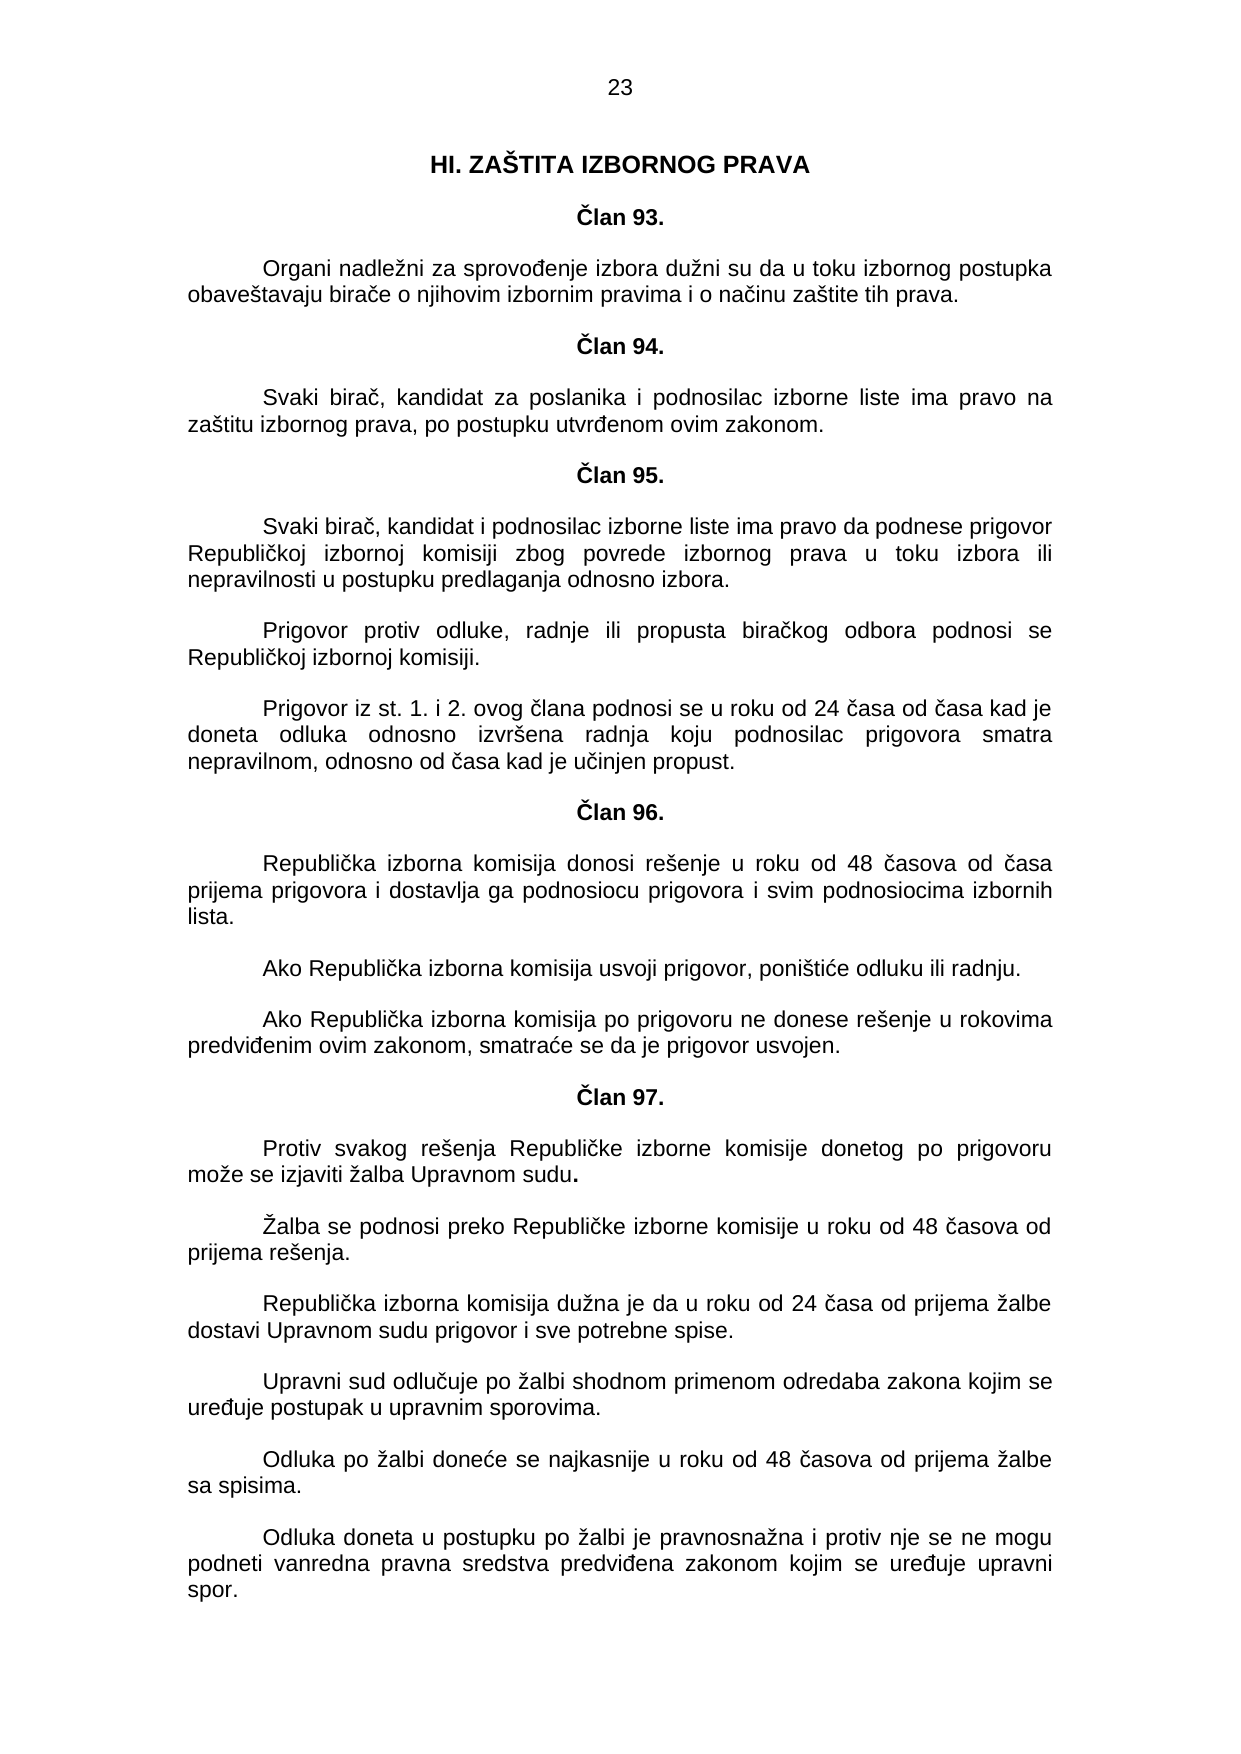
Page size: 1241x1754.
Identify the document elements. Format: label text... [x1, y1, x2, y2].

text Prigovor iz st. 1. i 2. ovog člana podnosi se u roku od 24 časa od časa kad je doneta odluka odnosno izvršena radnja koju podnosilac prigovora smatra nepravilnom, odnosno od časa kad je učinjen propust. [187, 695, 1053, 774]
text Član 96. [187, 799, 1053, 825]
text Svaki birač, kandidat i podnosilac izborne liste ima pravo da podnese prigovor Republičkoj izbornoj komisiji zbog povrede izbornog prava u toku izbora ili nepravilnosti u postupku predlaganja odnosno izbora. [187, 513, 1053, 592]
text Član 93. [187, 204, 1053, 230]
text Republička izborna komisija donosi rešenje u roku od 48 časova od časa prijema prigovora i dostavlja ga podnosiocu prigovora i svim podnosiocima izbornih lista. [187, 850, 1053, 929]
text Ako Republička izborna komisija usvoji prigovor, poništiće odluku ili radnju. [187, 954, 1053, 981]
text Član 94. [187, 333, 1053, 359]
text Organi nadležni za sprovođenje izbora dužni su da u toku izbornog postupka obaveštavaju birače o njihovim izbornim pravima i o načinu zaštite tih prava. [187, 255, 1053, 308]
text Član 95. [187, 462, 1053, 488]
text Odluka po žalbi doneće se najkasnije u roku od 48 časova od prijema žalbe sa spisima. [187, 1446, 1053, 1498]
text Svaki birač, kandidat za poslanika i podnosilac izborne liste ima pravo na zaštitu izbornog prava, po postupku utvrđenom ovim zakonom. [187, 384, 1053, 437]
subtitle HI. ZAŠTITA IZBORNOG PRAVA [202, 150, 1038, 179]
text Republička izborna komisija dužna je da u roku od 24 časa od prijema žalbe dostavi Upravnom sudu prigovor i sve potrebne spise. [187, 1290, 1053, 1343]
text Upravni sud odlučuje po žalbi shodnom primenom odredaba zakona kojim se uređuje postupak u upravnim sporovima. [187, 1368, 1053, 1421]
text Protiv svakog rešenja Republičke izborne komisije donetog po prigovoru može se izjaviti žalba Upravnom sudu. [187, 1135, 1053, 1188]
text Žalba se podnosi preko Republičke izborne komisije u roku od 48 časova od prijema rešenja. [187, 1213, 1053, 1265]
text Odluka doneta u postupku po žalbi je pravnosnažna i protiv nje se ne mogu podneti vanredna pravna sredstva predviđena zakonom kojim se uređuje upravni spor. [187, 1523, 1053, 1602]
text Prigovor protiv odluke, radnje ili propusta biračkog odbora podnosi se Republičkoj izbornoj komisiji. [187, 617, 1053, 670]
text Ako Republička izborna komisija po prigovoru ne donese rešenje u rokovima predviđenim ovim zakonom, smatraće se da je prigovor usvojen. [187, 1006, 1053, 1058]
text Član 97. [187, 1083, 1053, 1110]
